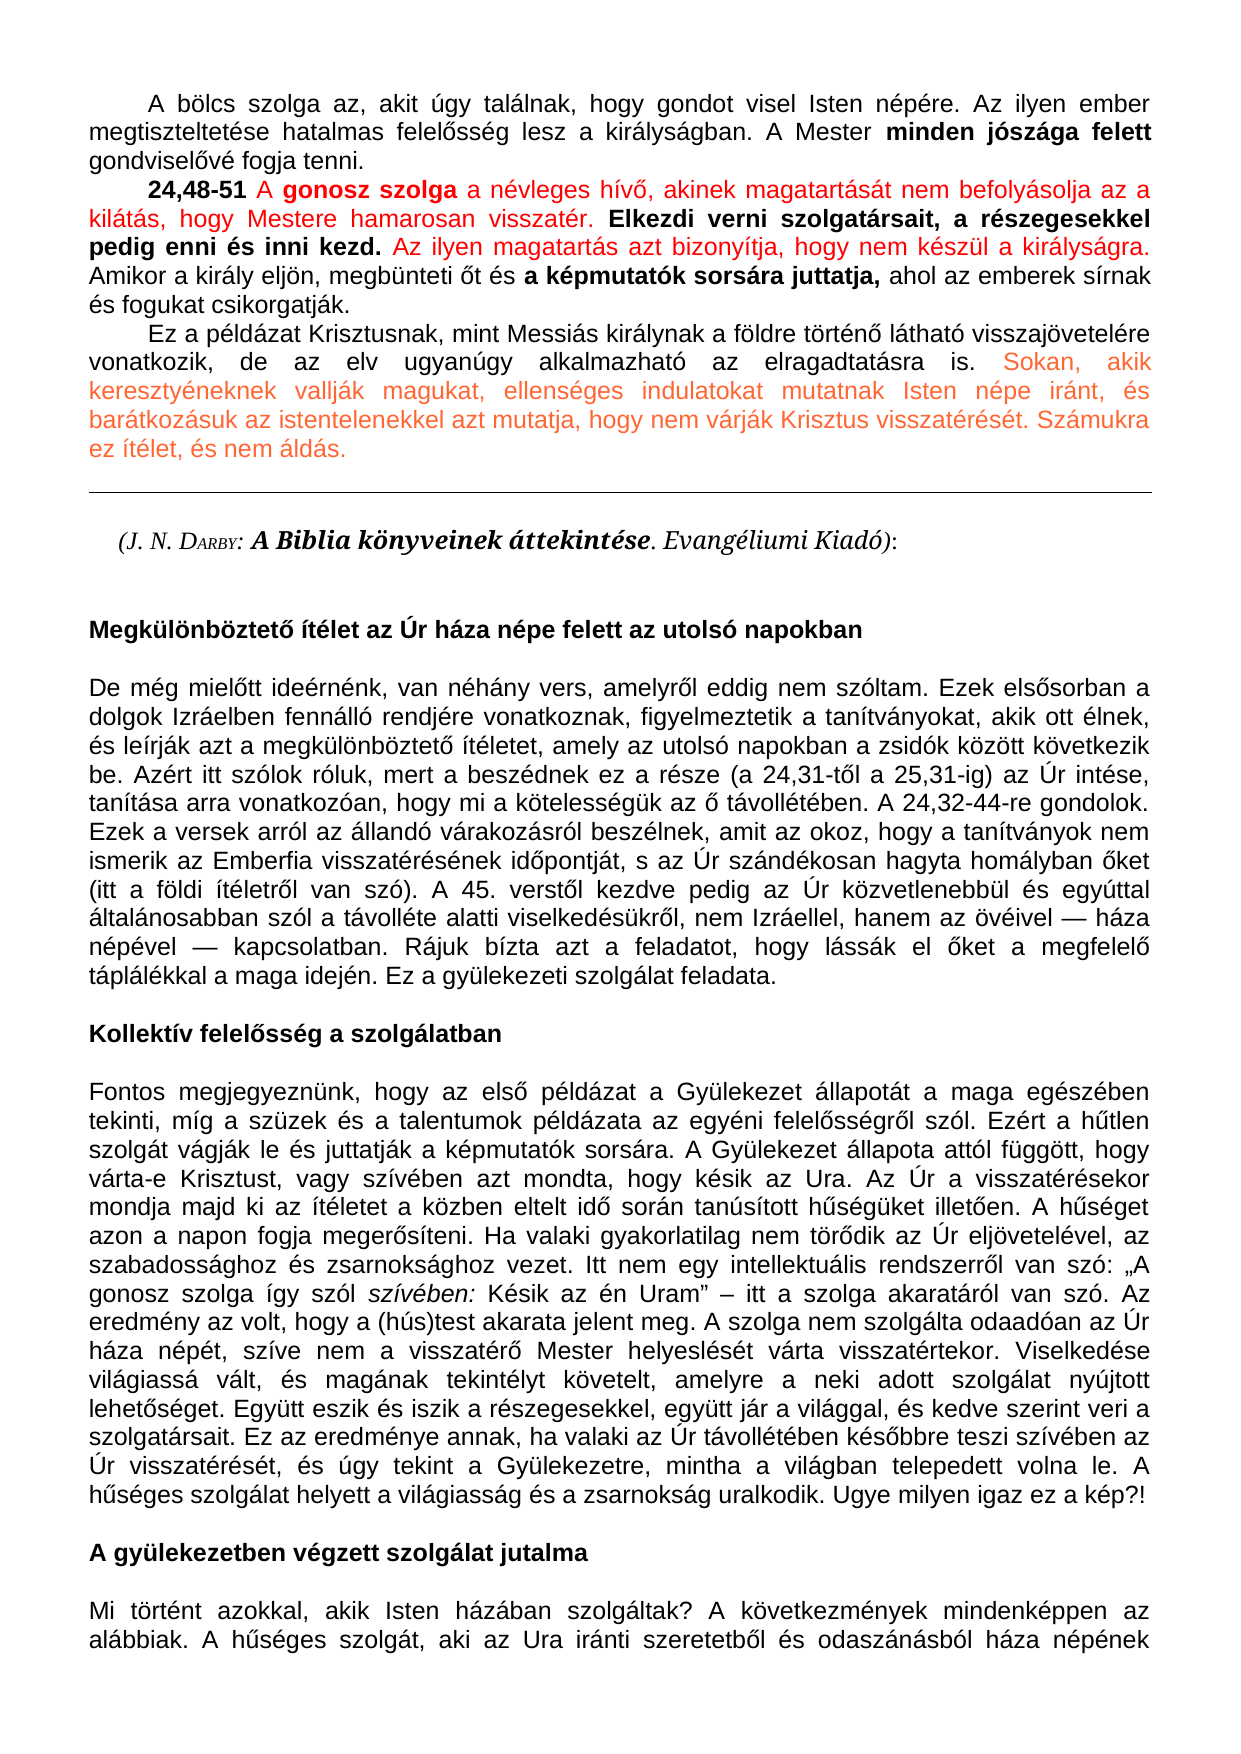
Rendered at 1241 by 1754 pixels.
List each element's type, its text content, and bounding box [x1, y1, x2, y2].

text Kollektív felelősség a szolgálatban [88, 1019, 1152, 1048]
text Megkülönböztető ítélet az Úr háza népe felett az utolsó napokban [88, 615, 1152, 644]
text Ez a példázat Krisztusnak, mint Messiás királynak a földre történő látható visszajövetelére vonatkozik, de az elv ugyanúgy alkalmazható az elragadtatásra is. Sokan, akik keresztyéneknek vallják magukat, ellenséges indulatokat mutatnak Isten népe iránt, és barátkozásuk az istentelenekkel azt mutatja, hogy nem várják Krisztus visszatérését. Számukra ez ítélet, és nem áldás. [88, 318, 1152, 462]
text Mi történt azokkal, akik Isten házában szolgáltak? A következmények mindenképpen az alábbiak. A hűséges szolgát, aki az Ura iránti szeretetből és odaszánásból háza népének [88, 1596, 1152, 1654]
text (J. N. Darby: A Biblia könyveinek áttekintése. Evangéliumi Kiadó): [88, 493, 1152, 586]
text A gyülekezetben végzett szolgálat jutalma [88, 1538, 1152, 1567]
text De még mielőtt ideérnénk, van néhány vers, amelyről eddig nem szóltam. Ezek elsősorban a dolgok Izráelben fennálló rendjére vonatkoznak, figyelmeztetik a tanítványokat, akik ott élnek, és leírják azt a megkülönböztető ítéletet, amely az utolsó napokban a zsidók között következik be. Azért itt szólok róluk, mert a beszédnek ez a része (a 24,31-től a 25,31-ig) az Úr intése, tanítása arra vonatkozóan, hogy mi a kötelességük az ő távollétében. A 24,32-44-re gondolok. Ezek a versek arról az állandó várakozásról beszélnek, amit az okoz, hogy a tanítványok nem ismerik az Emberfia visszatérésének időpontját, s az Úr szándékosan hagyta homályban őket (itt a földi ítéletről van szó). A 45. verstől kezdve pedig az Úr közvetlenebbül és egyúttal általánosabban szól a távolléte alatti viselkedésükről, nem Izráellel, hanem az övéivel — háza népével — kapcsolatban. Rájuk bízta azt a feladatot, hogy lássák el őket a megfelelő táplálékkal a maga idején. Ez a gyülekezeti szolgálat feladata. [88, 673, 1152, 990]
text A bölcs szolga az, akit úgy találnak, hogy gondot visel Isten népére. Az ilyen ember megtiszteltetése hatalmas felelősség lesz a királyságban. A Mester minden jószága felett gondviselővé fogja tenni. [88, 88, 1152, 175]
text 24,48-51 A gonosz szolga a névleges hívő, akinek magatartását nem befolyásolja az a kilátás, hogy Mestere hamarosan visszatér. Elkezdi verni szolgatársait, a részegesekkel pedig enni és inni kezd. Az ilyen magatartás azt bizonyítja, hogy nem készül a királyságra. Amikor a király eljön, megbünteti őt és a képmutatók sorsára juttatja, ahol az emberek sírnak és fogukat csikorgatják. [88, 175, 1152, 318]
text Fontos megjegyeznünk, hogy az első példázat a Gyülekezet állapotát a maga egészében tekinti, míg a szüzek és a talentumok példázata az egyéni felelősségről szól. Ezért a hűtlen szolgát vágják le és juttatják a képmutatók sorsára. A Gyülekezet állapota attól függött, hogy várta‑e Krisztust, vagy szívében azt mondta, hogy késik az Ura. Az Úr a visszatérésekor mondja majd ki az ítéletet a közben eltelt idő során tanúsított hűségüket illetően. A hűséget azon a napon fogja megerősíteni. Ha valaki gyakorlatilag nem törődik az Úr eljövetelével, az szabadossághoz és zsarnoksághoz vezet. Itt nem egy intellektuális rendszerről van szó: „A gonosz szolga így szól szívében: Késik az én Uram” – itt a szolga akaratáról van szó. Az eredmény az volt, hogy a (hús)test akarata jelent meg. A szolga nem szolgálta odaadóan az Úr háza népét, szíve nem a visszatérő Mester helyeslését várta visszatértekor. Viselkedése világiassá vált, és magának tekintélyt követelt, amelyre a neki adott szolgálat nyújtott lehetőséget. Együtt eszik és iszik a részegesekkel, együtt jár a világgal, és kedve szerint veri a szolgatársait. Ez az eredménye annak, ha valaki az Úr távollétében későbbre teszi szívében az Úr visszatérését, és úgy tekint a Gyülekezetre, mintha a világban telepedett volna le. A hűséges szolgálat helyett a világiasság és a zsarnokság uralkodik. Ugye milyen igaz ez a kép?! [88, 1077, 1152, 1509]
